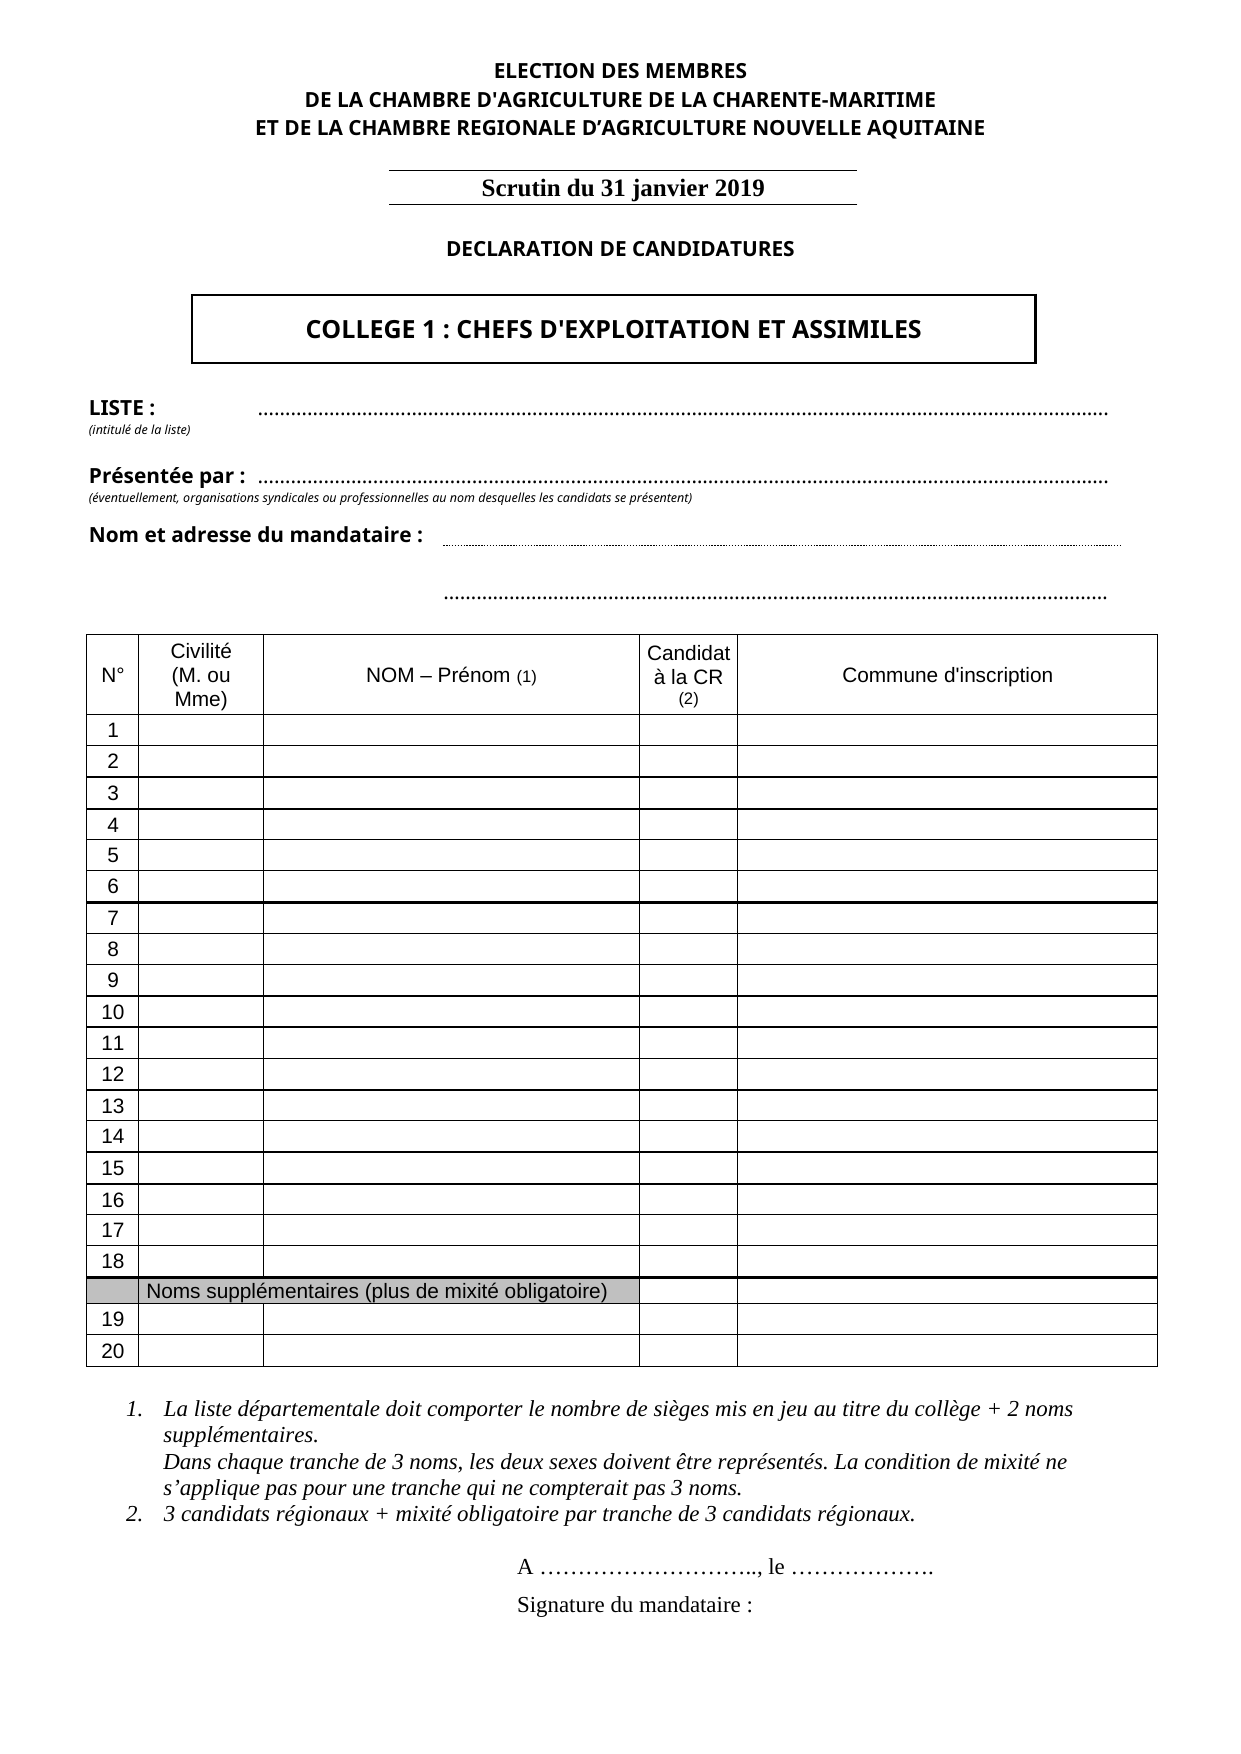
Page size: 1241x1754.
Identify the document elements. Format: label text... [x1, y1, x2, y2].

table_cell Noms supplémentaires (plus de mixité obligatoire) [139, 1279, 639, 1303]
table_cell [640, 1059, 737, 1089]
subtitle Scrutin du 31 janvier 2019 [389, 171, 857, 204]
table_cell [640, 934, 737, 964]
table_header NOM – Prénom (1) [264, 635, 639, 714]
table_cell [640, 1185, 737, 1214]
table_cell [87, 1279, 138, 1303]
table_cell 20 [87, 1335, 138, 1366]
table_cell [264, 810, 639, 839]
table_cell 8 [87, 934, 138, 964]
table_cell [264, 715, 639, 745]
table_cell 3 [87, 778, 138, 808]
table_cell 13 [87, 1091, 138, 1120]
table_cell [738, 1335, 1157, 1366]
table_cell 7 [87, 904, 138, 933]
table_cell 12 [87, 1059, 138, 1089]
table_cell [738, 871, 1157, 901]
table_cell [738, 997, 1157, 1026]
table_cell [640, 778, 737, 808]
table_cell [738, 1121, 1157, 1151]
table_cell [264, 840, 639, 870]
text Nom et adresse du mandataire : [89, 521, 1152, 549]
table_cell 2 [87, 746, 138, 776]
table_cell [139, 778, 263, 808]
text ELECTION DES MEMBRES [89, 56, 1152, 85]
table_cell [139, 746, 263, 776]
table_cell [264, 965, 639, 995]
table_cell [139, 1121, 263, 1151]
table_cell [264, 1185, 639, 1214]
table_cell 19 [87, 1304, 138, 1334]
table_cell [264, 1215, 639, 1245]
table_cell [640, 1121, 737, 1151]
table_cell [738, 965, 1157, 995]
table_cell [640, 1215, 737, 1245]
table_cell [139, 965, 263, 995]
text ………………………………………………………………………………………………….……… [89, 577, 1152, 606]
text Présentée par : ………………………………………………………………………………………………….……………………………………. [89, 461, 1152, 489]
table_cell 15 [87, 1153, 138, 1183]
table_cell [264, 1246, 639, 1276]
table_cell [738, 810, 1157, 839]
text A ……………………….., le ………………. [517, 1553, 1152, 1579]
table_header Commune d'inscription [738, 635, 1157, 714]
table_cell [738, 746, 1157, 776]
table_cell [640, 965, 737, 995]
table_cell 6 [87, 871, 138, 901]
table_cell [640, 1304, 737, 1334]
list La liste départementale doit comporter le nombre de sièges mis en jeu au titre du collège + 2 noms supplémentaires. Dans chaque tranche de 3 noms, les deux sexes doivent être représentés. La condition de mixité ne s’applique pas pour une tranche qui ne compterait pas 3 noms. [126, 1395, 1152, 1500]
table_cell [264, 934, 639, 964]
table_cell [139, 1215, 263, 1245]
table_cell [264, 904, 639, 933]
table_cell [264, 1304, 639, 1334]
table_cell 1 [87, 715, 138, 745]
table_cell [640, 840, 737, 870]
table_cell [139, 810, 263, 839]
table_cell [738, 934, 1157, 964]
table_cell [264, 778, 639, 808]
table_cell [139, 1304, 263, 1334]
table_cell 17 [87, 1215, 138, 1245]
list 3 candidats régionaux + mixité obligatoire par tranche de 3 candidats régionaux. [126, 1500, 1152, 1553]
subtitle DE LA CHAMBRE D'AGRICULTURE DE LA CHARENTE-MARITIME [89, 85, 1152, 113]
table_cell 16 [87, 1185, 138, 1214]
table_cell [139, 1091, 263, 1120]
table_cell 18 [87, 1246, 138, 1276]
table_cell [738, 1153, 1157, 1183]
table_cell [139, 997, 263, 1026]
table_cell [264, 1153, 639, 1183]
table_cell [139, 1028, 263, 1058]
table_cell [738, 840, 1157, 870]
table_cell [264, 1091, 639, 1120]
table_cell [640, 1246, 737, 1276]
table_cell [264, 1059, 639, 1089]
table_cell 5 [87, 840, 138, 870]
table_header Candidat à la CR (2) [640, 635, 737, 714]
table_cell [738, 1246, 1157, 1276]
table_cell [139, 1153, 263, 1183]
table_cell [738, 1279, 1157, 1303]
subtitle DECLARATION DE CANDIDATURES [89, 234, 1152, 262]
table_cell [139, 871, 263, 901]
text Signature du mandataire : [517, 1591, 1152, 1618]
text ET DE LA CHAMBRE REGIONALE D’AGRICULTURE NOUVELLE AQUITAINE [89, 113, 1152, 142]
table_cell [738, 778, 1157, 808]
table_cell [738, 715, 1157, 745]
table_cell [139, 1335, 263, 1366]
table_cell [640, 715, 737, 745]
table_cell [139, 1059, 263, 1089]
table_cell [738, 1304, 1157, 1334]
table_cell [738, 904, 1157, 933]
table_cell [640, 1279, 737, 1303]
table_cell [640, 1153, 737, 1183]
table_cell 14 [87, 1121, 138, 1151]
table_cell 10 [87, 997, 138, 1026]
table_cell [640, 1335, 737, 1366]
table_cell [139, 1185, 263, 1214]
table_cell [139, 934, 263, 964]
table_cell [264, 871, 639, 901]
table_cell [264, 1028, 639, 1058]
table_cell [139, 1246, 263, 1276]
table_cell [640, 1091, 737, 1120]
table_cell [738, 1091, 1157, 1120]
table_cell [640, 997, 737, 1026]
text COLLEGE 1 : CHEFS D'EXPLOITATION ET ASSIMILES [193, 308, 1034, 346]
table_cell [264, 997, 639, 1026]
table_cell [264, 1335, 639, 1366]
table_cell [640, 746, 737, 776]
text LISTE : ………………………………………………………………………………………………….……………………………………. [89, 393, 1152, 421]
table_cell [264, 1121, 639, 1151]
table_cell [738, 1215, 1157, 1245]
text (éventuellement, organisations syndicales ou professionnelles au nom desquelles les candidats se présentent) [89, 489, 1152, 506]
table_header Civilité (M. ou Mme) [139, 635, 263, 714]
table_cell [264, 746, 639, 776]
text (intitulé de la liste) [89, 421, 1152, 438]
table_cell [738, 1185, 1157, 1214]
table_cell [139, 840, 263, 870]
table_cell [640, 904, 737, 933]
table_cell [139, 715, 263, 745]
table_header N° [87, 635, 138, 714]
table_cell [640, 871, 737, 901]
table_cell 4 [87, 810, 138, 839]
table_cell [738, 1059, 1157, 1089]
table_cell 9 [87, 965, 138, 995]
table_cell 11 [87, 1028, 138, 1058]
table_cell [738, 1028, 1157, 1058]
table_cell [139, 904, 263, 933]
table_cell [640, 1028, 737, 1058]
table_cell [640, 810, 737, 839]
